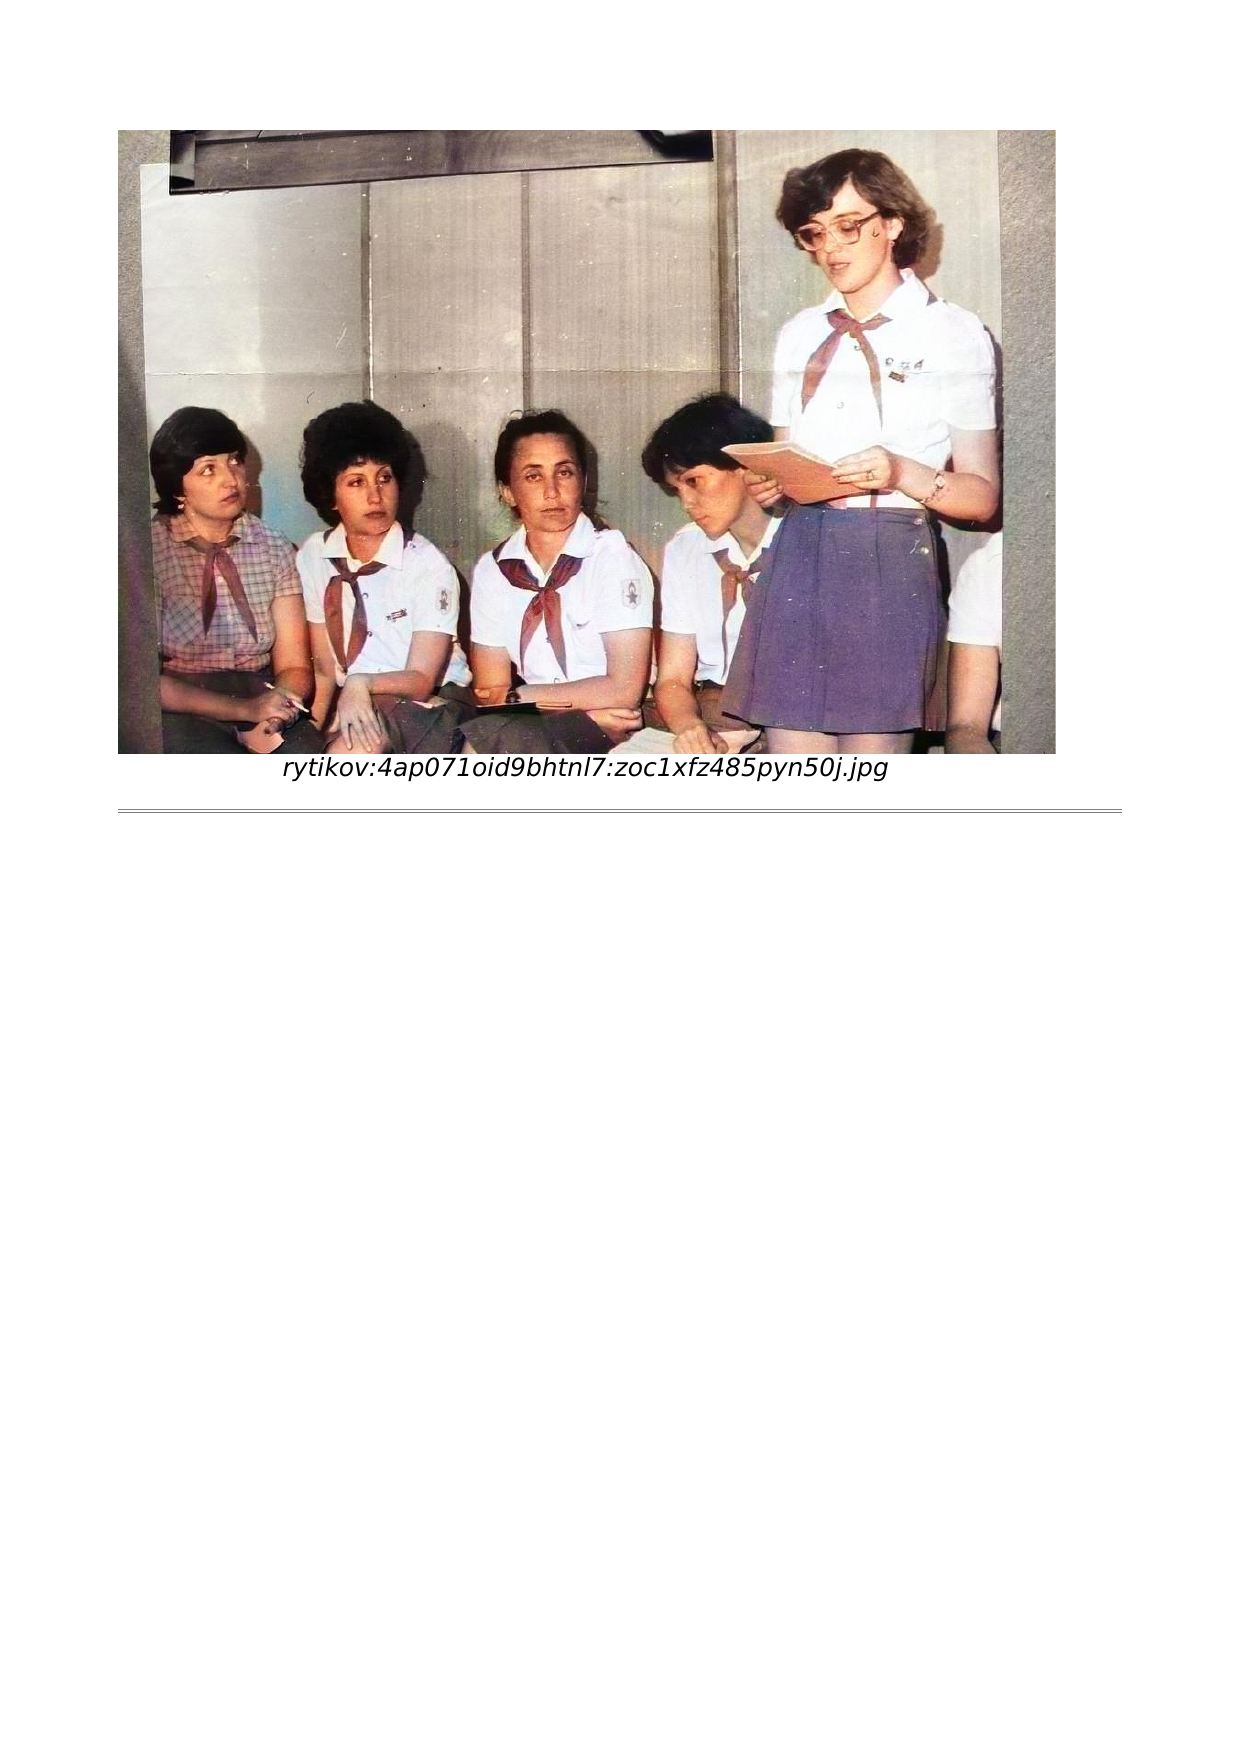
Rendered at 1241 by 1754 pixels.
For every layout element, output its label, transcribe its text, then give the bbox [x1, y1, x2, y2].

text rytikov:4ap071oid9bhtnl7:zoc1xfz485pyn50j.jpg [118, 754, 1056, 782]
picture [118, 130, 1056, 754]
